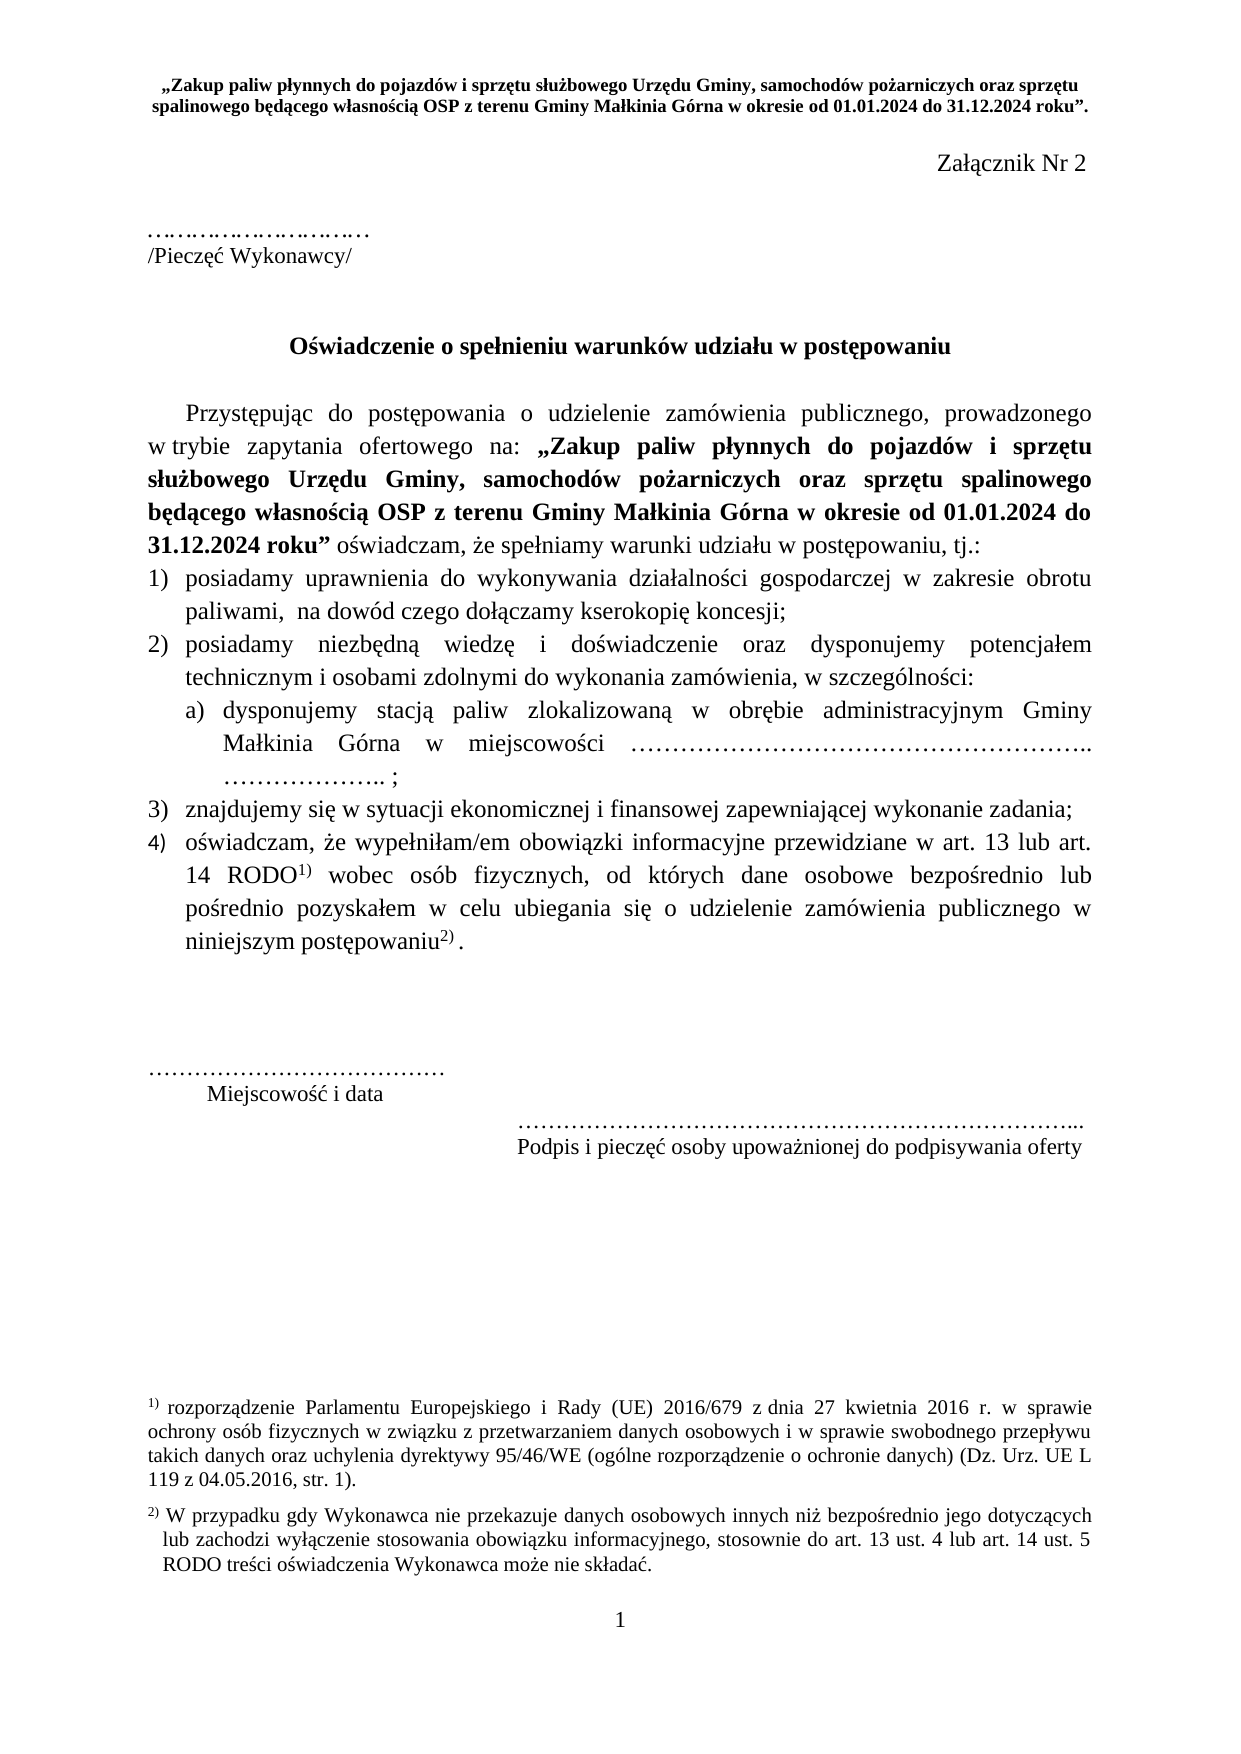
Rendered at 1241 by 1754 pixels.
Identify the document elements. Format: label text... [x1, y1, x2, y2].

text ………………………… [148, 214, 1093, 243]
text Podpis i pieczęć osoby upoważnionej do podpisywania oferty [517, 1133, 1093, 1159]
list oświadczam, że wypełniłam/em obowiązki informacyjne przewidziane w art. 13 lub art. 14 RODO1) wobec osób fizycznych, od których dane osobowe bezpośrednio lub pośrednio pozyskałem w celu ubiegania się o udzielenie zamówienia publicznego w niniejszym postępowaniu2) . [148, 827, 1093, 955]
text Załącznik Nr 2 [148, 148, 1093, 176]
list dysponujemy stacją paliw zlokalizowaną w obrębie administracyjnym Gminy Małkinia Górna w miejscowości ………………………………………………..……………….. ; [185, 695, 1093, 790]
text Przystępując do postępowania o udzielenie zamówienia publicznego, prowadzonego w trybie zapytania ofertowego na: „Zakup paliw płynnych do pojazdów i sprzętu służbowego Urzędu Gminy, samochodów pożarniczych oraz sprzętu spalinowego będącego własnością OSP z terenu Gminy Małkinia Górna w okresie od 01.01.2024 do 31.12.2024 roku” oświadczam, że spełniamy warunki udziału w postępowaniu, tj.: [148, 398, 1093, 558]
list posiadamy niezbędną wiedzę i doświadczenie oraz dysponujemy potencjałem technicznym i osobami zdolnymi do wykonania zamówienia, w szczególności: [148, 629, 1093, 691]
text 2) W przypadku gdy Wykonawca nie przekazuje danych osobowych innych niż bezpośrednio jego dotyczących lub zachodzi wyłączenie stosowania obowiązku informacyjnego, stosownie do art. 13 ust. 4 lub art. 14 ust. 5 RODO treści oświadczenia Wykonawca może nie składać. [148, 1503, 1093, 1576]
text ………………………………… [148, 1054, 1093, 1081]
text /Pieczęć Wykonawcy/ [148, 243, 1093, 269]
text Oświadczenie o spełnieniu warunków udziału w postępowaniu [148, 331, 1093, 360]
text 1) rozporządzenie Parlamentu Europejskiego i Rady (UE) 2016/679 z dnia 27 kwietnia 2016 r. w sprawie ochrony osób fizycznych w związku z przetwarzaniem danych osobowych i w sprawie swobodnego przepływu takich danych oraz uchylenia dyrektywy 95/46/WE (ogólne rozporządzenie o ochronie danych) (Dz. Urz. UE L 119 z 04.05.2016, str. 1). [148, 1394, 1093, 1491]
list posiadamy uprawnienia do wykonywania działalności gospodarczej w zakresie obrotu paliwami, na dowód czego dołączamy kserokopię koncesji; [148, 563, 1093, 624]
text Miejscowość i data [148, 1081, 1093, 1107]
text ………………………………………………………………... [517, 1107, 1093, 1133]
list znajdujemy się w sytuacji ekonomicznej i finansowej zapewniającej wykonanie zadania; [148, 794, 1093, 823]
